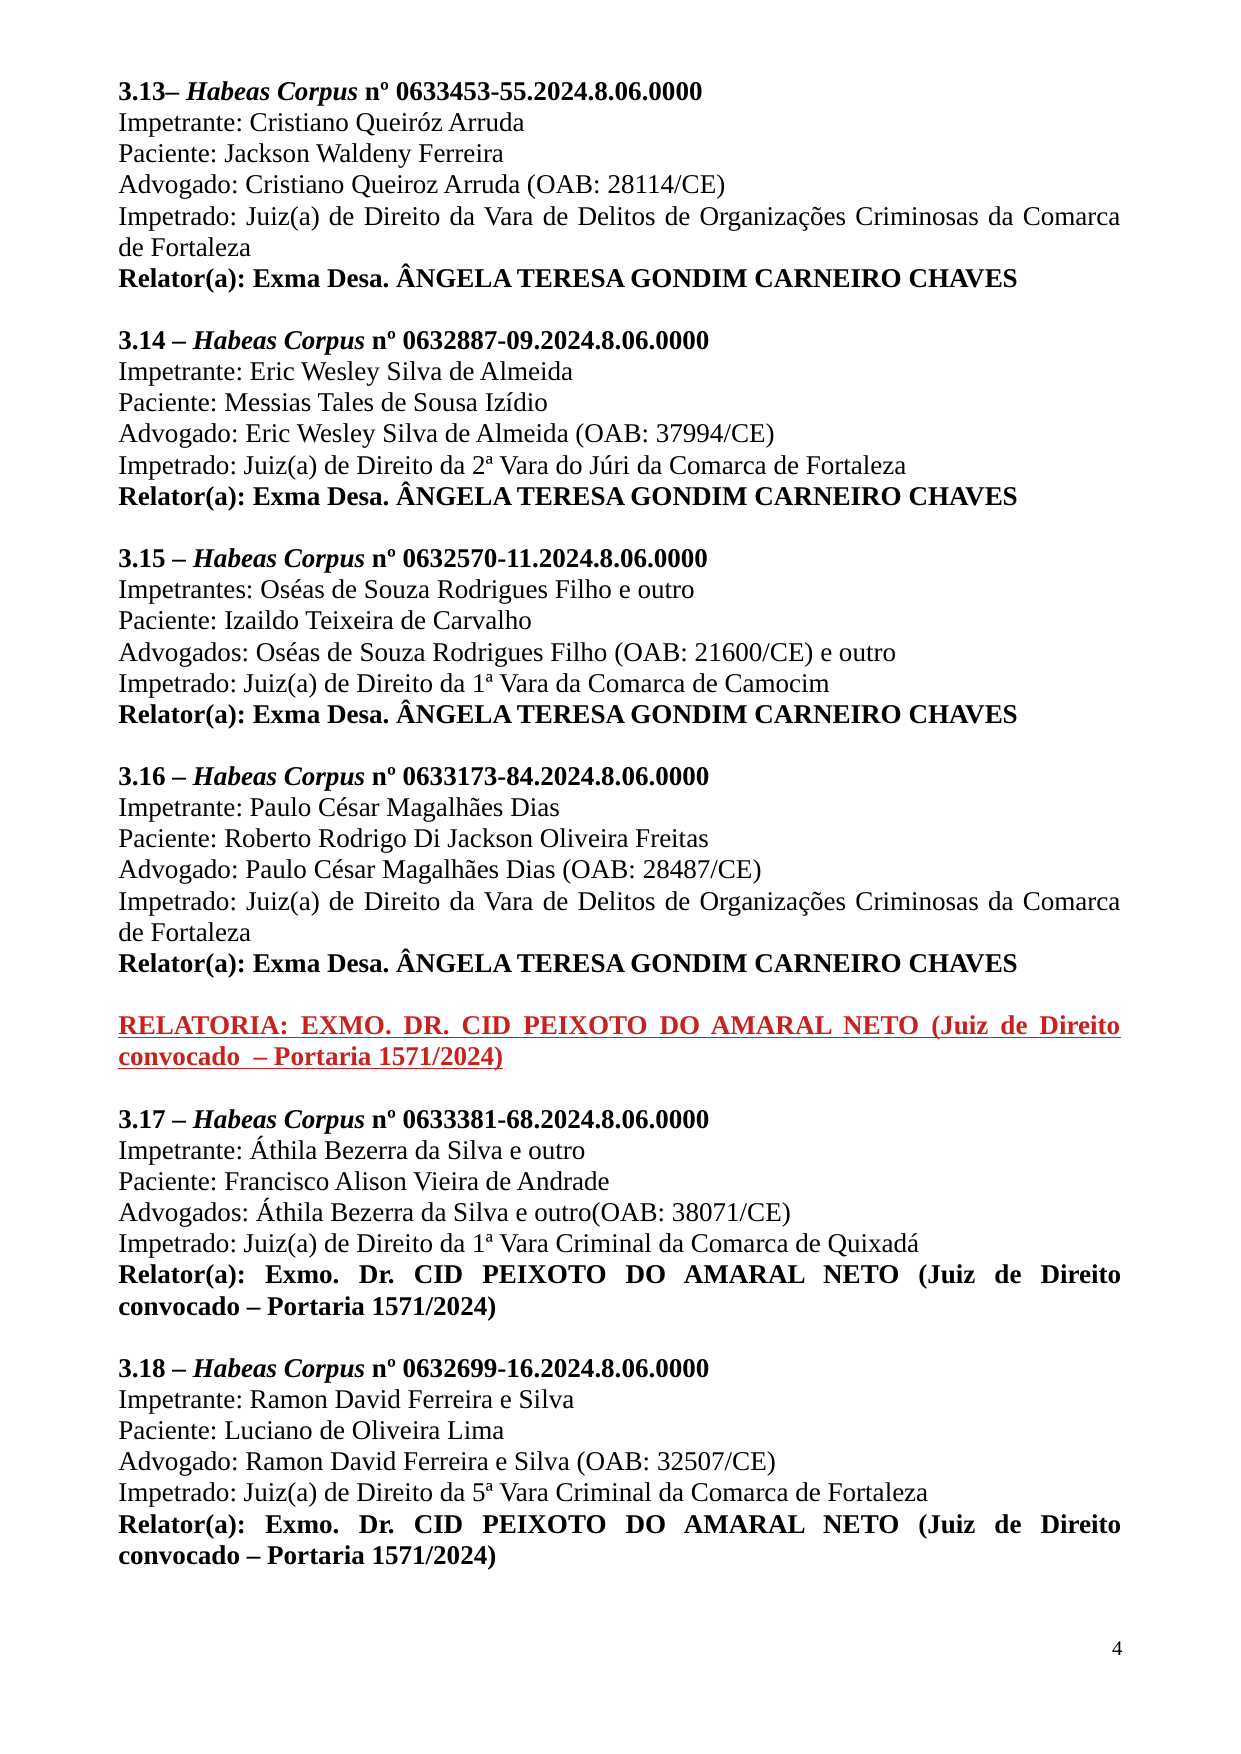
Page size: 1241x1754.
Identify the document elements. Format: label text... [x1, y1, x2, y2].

text Impetrado: Juiz(a) de Direito da Vara de Delitos de Organizações Criminosas da Comarca de Fortaleza [118, 199, 1122, 262]
text Relator(a): Exma Desa. ÂNGELA TERESA GONDIM CARNEIRO CHAVES [118, 480, 1122, 511]
text Relator(a): Exma Desa. ÂNGELA TERESA GONDIM CARNEIRO CHAVES [118, 698, 1122, 729]
text 3.14 – Habeas Corpus nº 0632887-09.2024.8.06.0000 [118, 324, 1122, 355]
text Paciente: Messias Tales de Sousa Izídio [118, 386, 1122, 418]
text Advogado: Eric Wesley Silva de Almeida (OAB: 37994/CE) [118, 418, 1122, 449]
text 3.18 – Habeas Corpus nº 0632699-16.2024.8.06.0000 [118, 1352, 1122, 1383]
text Impetrante: Eric Wesley Silva de Almeida [118, 355, 1122, 386]
text Paciente: Izaildo Teixeira de Carvalho [118, 604, 1122, 636]
text Impetrante: Áthila Bezerra da Silva e outro [118, 1134, 1122, 1165]
text 3.17 – Habeas Corpus nº 0633381-68.2024.8.06.0000 [118, 1103, 1122, 1134]
text Paciente: Jackson Waldeny Ferreira [118, 137, 1122, 168]
text 3.13– Habeas Corpus nº 0633453-55.2024.8.06.0000 [118, 75, 1122, 106]
text Impetrado: Juiz(a) de Direito da 2ª Vara do Júri da Comarca de Fortaleza [118, 449, 1122, 480]
text 3.16 – Habeas Corpus nº 0633173-84.2024.8.06.0000 [118, 760, 1122, 791]
text Relator(a): Exmo. Dr. CID PEIXOTO DO AMARAL NETO (Juiz de Direito convocado – Portaria 1571/2024) [118, 1508, 1122, 1570]
text Impetrado: Juiz(a) de Direito da Vara de Delitos de Organizações Criminosas da Comarca de Fortaleza [118, 885, 1122, 947]
text RELATORIA: EXMO. DR. CID PEIXOTO DO AMARAL NETO (Juiz de Direito convocado – Portaria 1571/2024) [118, 1009, 1122, 1072]
text Impetrado: Juiz(a) de Direito da 1ª Vara Criminal da Comarca de Quixadá [118, 1227, 1122, 1258]
text Advogado: Cristiano Queiroz Arruda (OAB: 28114/CE) [118, 168, 1122, 199]
text Impetrado: Juiz(a) de Direito da 1ª Vara da Comarca de Camocim [118, 667, 1122, 698]
text Paciente: Roberto Rodrigo Di Jackson Oliveira Freitas [118, 822, 1122, 854]
text Paciente: Francisco Alison Vieira de Andrade [118, 1165, 1122, 1196]
text Relator(a): Exma Desa. ÂNGELA TERESA GONDIM CARNEIRO CHAVES [118, 947, 1122, 978]
text Impetrantes: Oséas de Souza Rodrigues Filho e outro [118, 573, 1122, 604]
text Impetrante: Cristiano Queiróz Arruda [118, 106, 1122, 137]
text Advogado: Ramon David Ferreira e Silva (OAB: 32507/CE) [118, 1445, 1122, 1477]
text Relator(a): Exmo. Dr. CID PEIXOTO DO AMARAL NETO (Juiz de Direito convocado – Portaria 1571/2024) [118, 1258, 1122, 1321]
text Advogados: Oséas de Souza Rodrigues Filho (OAB: 21600/CE) e outro [118, 636, 1122, 667]
text Relator(a): Exma Desa. ÂNGELA TERESA GONDIM CARNEIRO CHAVES [118, 262, 1122, 293]
text Impetrado: Juiz(a) de Direito da 5ª Vara Criminal da Comarca de Fortaleza [118, 1477, 1122, 1508]
text Advogados: Áthila Bezerra da Silva e outro(OAB: 38071/CE) [118, 1196, 1122, 1227]
text Impetrante: Ramon David Ferreira e Silva [118, 1383, 1122, 1414]
text Impetrante: Paulo César Magalhães Dias [118, 791, 1122, 822]
text 3.15 – Habeas Corpus nº 0632570-11.2024.8.06.0000 [118, 542, 1122, 573]
text Advogado: Paulo César Magalhães Dias (OAB: 28487/CE) [118, 854, 1122, 885]
text Paciente: Luciano de Oliveira Lima [118, 1414, 1122, 1445]
